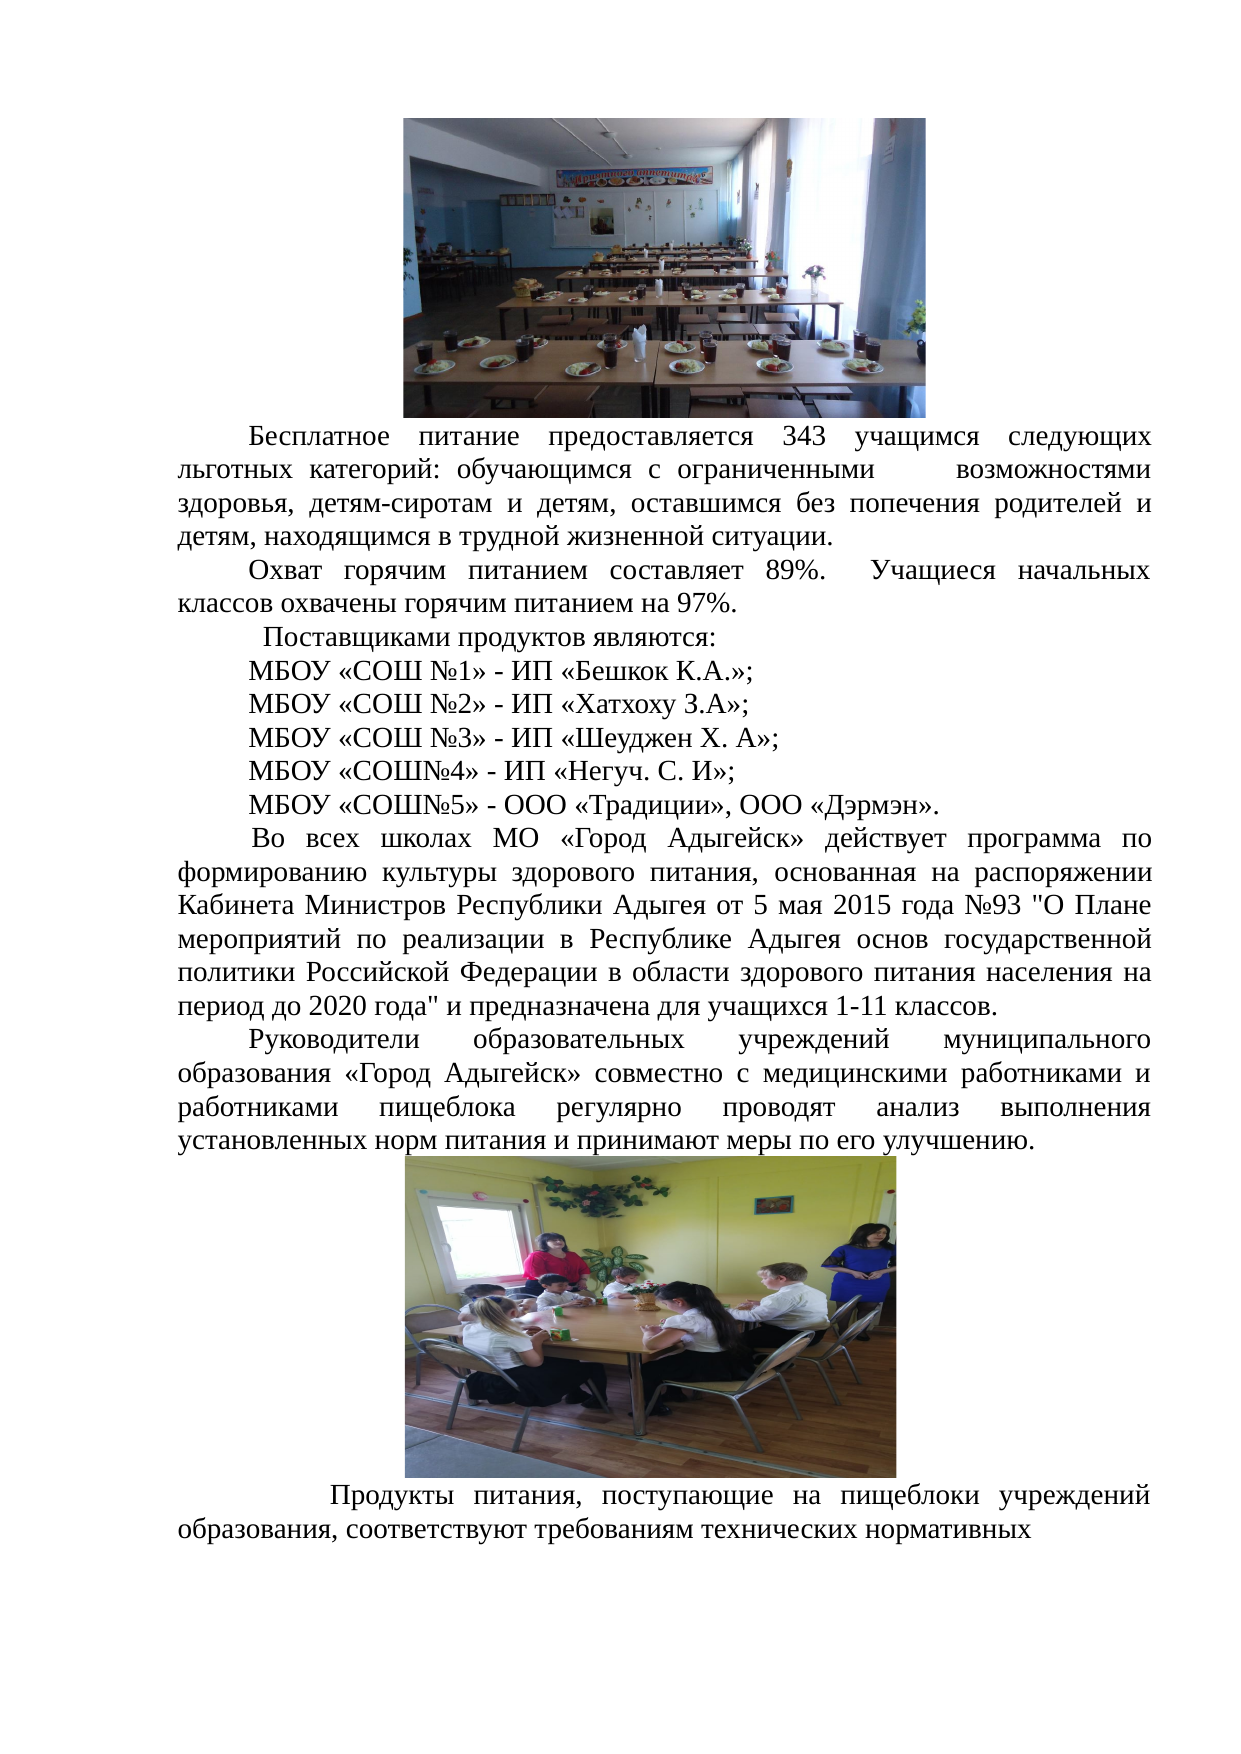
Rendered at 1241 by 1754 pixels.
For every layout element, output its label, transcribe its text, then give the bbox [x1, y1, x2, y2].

text МБОУ «СОШ №3» - ИП «Шеуджен Х. А»; [177, 720, 1122, 753]
text МБОУ «СОШ №1» - ИП «Бешкок К.А.»; [177, 653, 1122, 686]
text Бесплатное питание предоставляется 343 учащимся следующих льготных категорий: обучающимся с ограниченными возможностями здоровья, детям-сиротам и детям, оставшимся без попечения родителей и детям, находящимся в трудной жизненной ситуации. [177, 118, 1153, 552]
text Руководители образовательных учреждений муниципального образования «Город Адыгейск» совместно с медицинскими работниками и работниками пищеблока регулярно проводят анализ выполнения установленных норм питания и принимают меры по его улучшению. [177, 1022, 1152, 1156]
text Поставщиками продуктов являются: [177, 619, 1122, 653]
text Продукты питания, поступающие на пищеблоки учреждений образования, соответствуют требованиям технических нормативных [177, 1156, 1152, 1544]
text Охват горячим питанием составляет 89%. Учащиеся начальных классов охвачены горячим питанием на 97%. [177, 552, 1152, 619]
text МБОУ «СОШ №2» - ИП «Хатхоху З.А»; [177, 686, 1122, 720]
text МБОУ «СОШ№4» - ИП «Негуч. С. И»; [177, 753, 1122, 787]
text Во всех школах МО «Город Адыгейск» действует программа по формированию культуры здорового питания, основанная на распоряжении Кабинета Министров Республики Адыгея от 5 мая 2015 года №93 "О Плане мероприятий по реализации в Республике Адыгея основ государственной политики Российской Федерации в области здорового питания населения на период до 2020 года" и предназначена для учащихся 1-11 классов. [177, 820, 1153, 1022]
text МБОУ «СОШ№5» - ООО «Традиции», ООО «Дэрмэн». [177, 787, 1122, 820]
